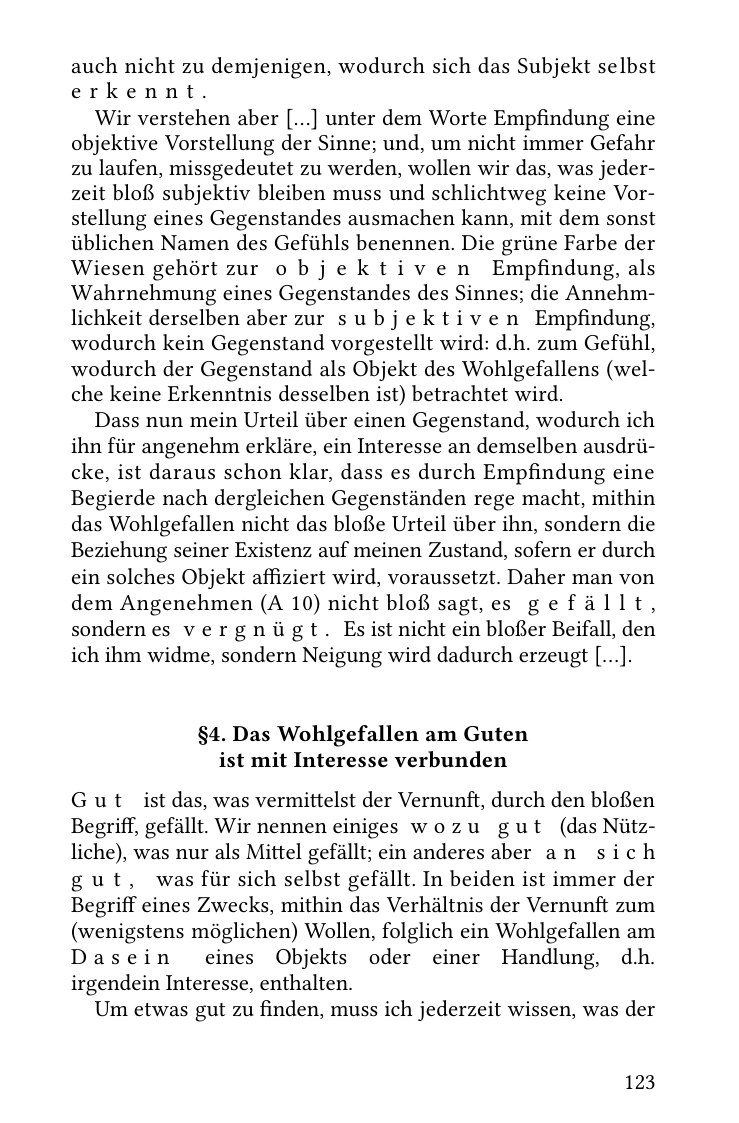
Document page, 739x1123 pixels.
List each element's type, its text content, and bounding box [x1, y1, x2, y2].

text ist mit Interesse verbunden [71, 747, 656, 773]
text Um etwas gut zu finden, muss ich jederzeit wissen, was der [71, 996, 656, 1022]
text §4. Das Wohlgefallen am Guten [71, 720, 656, 747]
text Dass nun mein Urteil über einen Gegenstand, wodurch ich ihn für angenehm erkläre, ein Interesse an demselben ausdrü­cke, ist daraus schon klar, dass es durch Empfindung eine Begierde nach dergleichen Gegenständen rege macht, mithin das Wohlgefallen nicht das bloße Urteil über ihn, sondern die Beziehung seiner Existenz auf meinen Zustand, sofern er durch ein solches Objekt affiziert wird, voraussetzt. Daher man von dem Angenehmen (A 10) nicht bloß sagt, es gefällt, sondern es vergnügt. Es ist nicht ein bloßer Beifall, den ich ihm widme, sondern Neigung wird dadurch erzeugt […]. [71, 407, 656, 668]
text auch nicht zu demjenigen, wodurch sich das Subjekt selbst erkennt. [71, 53, 656, 104]
text Gut ist das, was vermittelst der Vernunft, durch den bloßen Begriff, gefällt. Wir nennen einiges wozu gut (das Nütz­liche), was nur als Mittel gefällt; ein anderes aber an sich gut, was für sich selbst gefällt. In beiden ist immer der Begriff eines Zwecks, mithin das Verhältnis der Vernunft zum (wenigstens möglichen) Wollen, folglich ein Wohlgefallen am Dasein eines Objekts oder einer Handlung, d.h. irgendein Interesse, enthalten. [71, 787, 656, 996]
text Wir verstehen aber […] unter dem Worte Empfindung eine objektive Vorstellung der Sinne; und, um nicht immer Gefahr zu laufen, missgedeutet zu werden, wollen wir das, was jeder­zeit bloß subjektiv bleiben muss und schlichtweg keine Vor­stellung eines Gegenstandes ausmachen kann, mit dem sonst üblichen Namen des Gefühls benennen. Die grüne Farbe der Wiesen gehört zur objektiven Empfindung, als Wahrnehmung eines Gegenstandes des Sinnes; die Annehm­lichkeit derselben aber zur subjektiven Empfindung, wodurch kein Gegenstand vorgestellt wird: d.h. zum Gefühl, wodurch der Gegenstand als Objekt des Wohlgefallens (wel­che keine Erkenntnis desselben ist) betrachtet wird. [71, 104, 656, 407]
